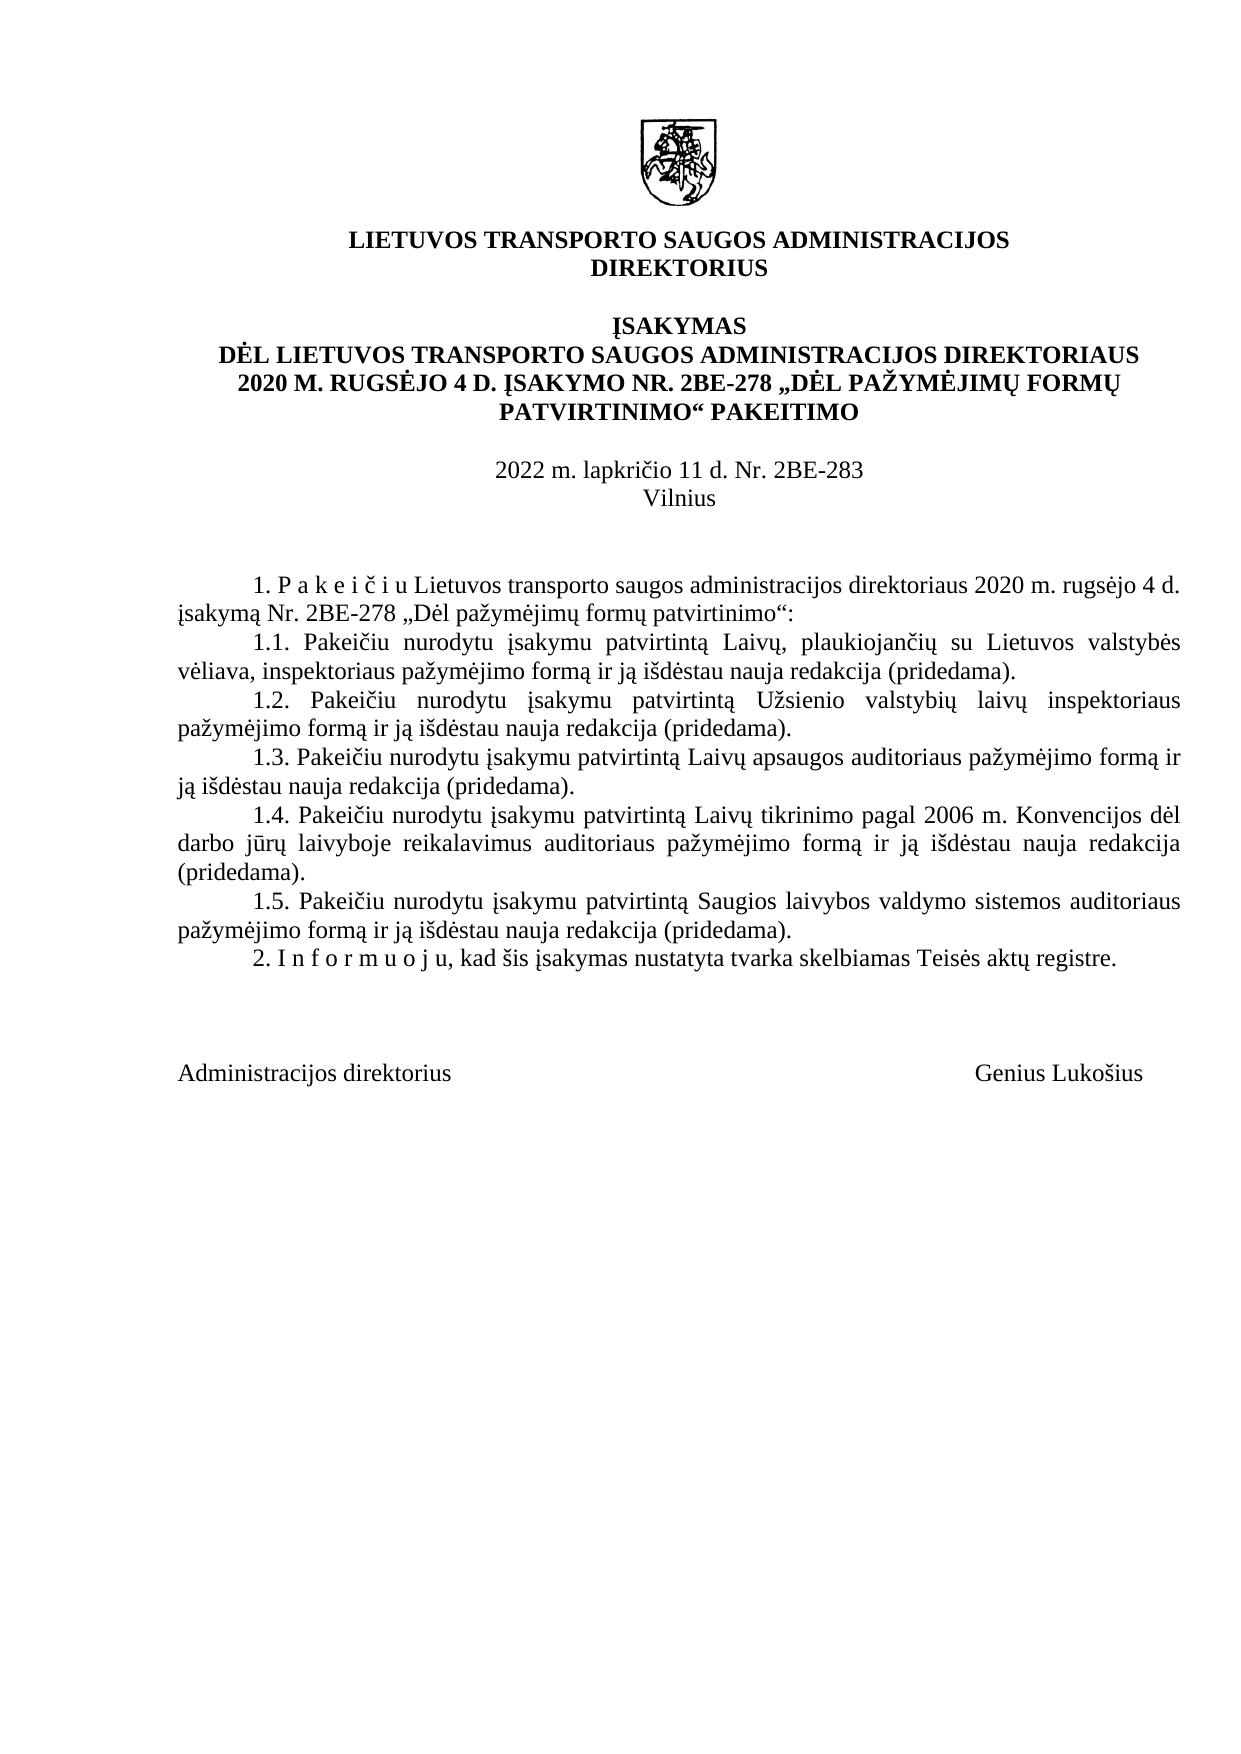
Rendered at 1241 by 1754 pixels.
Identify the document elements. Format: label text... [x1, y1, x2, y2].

text 1.4. Pakeičiu nurodytu įsakymu patvirtintą Laivų tikrinimo pagal 2006 m. Konvencijos dėl darbo jūrų laivyboje reikalavimus auditoriaus pažymėjimo formą ir ją išdėstau nauja redakcija (pridedama). [177, 800, 1181, 886]
text 2. I n f o r m u o j u, kad šis įsakymas nustatyta tvarka skelbiamas Teisės aktų registre. [177, 943, 1181, 972]
text 1.3. Pakeičiu nurodytu įsakymu patvirtintą Laivų apsaugos auditoriaus pažymėjimo formą ir ją išdėstau nauja redakcija (pridedama). [177, 742, 1181, 800]
text 1. P a k e i č i u Lietuvos transporto saugos administracijos direktoriaus 2020 m. rugsėjo 4 d. įsakymą Nr. 2BE-278 „Dėl pažymėjimų formų patvirtinimo“: [177, 570, 1181, 627]
text 1.2. Pakeičiu nurodytu įsakymu patvirtintą Užsienio valstybių laivų inspektoriaus pažymėjimo formą ir ją išdėstau nauja redakcija (pridedama). [177, 685, 1181, 742]
text 2022 m. lapkričio 11 d. Nr. 2BE-283 [177, 455, 1181, 483]
text ĮSAKYMAS [177, 311, 1181, 340]
text Administracijos direktorius Genius Lukošius [177, 1058, 1181, 1087]
text 1.5. Pakeičiu nurodytu įsakymu patvirtintą Saugios laivybos valdymo sistemos auditoriaus pažymėjimo formą ir ją išdėstau nauja redakcija (pridedama). [177, 886, 1181, 943]
text LIETUVOS TRANSPORTO SAUGOS ADMINISTRACIJOS [177, 225, 1181, 253]
text Vilnius [177, 483, 1181, 512]
text 1.1. Pakeičiu nurodytu įsakymu patvirtintą Laivų, plaukiojančių su Lietuvos valstybės vėliava, inspektoriaus pažymėjimo formą ir ją išdėstau nauja redakcija (pridedama). [177, 627, 1181, 685]
text DĖL LIETUVOS TRANSPORTO SAUGOS ADMINISTRACIJOS DIREKTORIAUS 2020 M. RUGSĖJO 4 D. ĮSAKYMO NR. 2BE-278 „DĖL PAŽYMĖJIMŲ FORMŲ PATVIRTINIMO“ PAKEITIMO [177, 340, 1181, 426]
text DIREKTORIUS [177, 253, 1181, 282]
